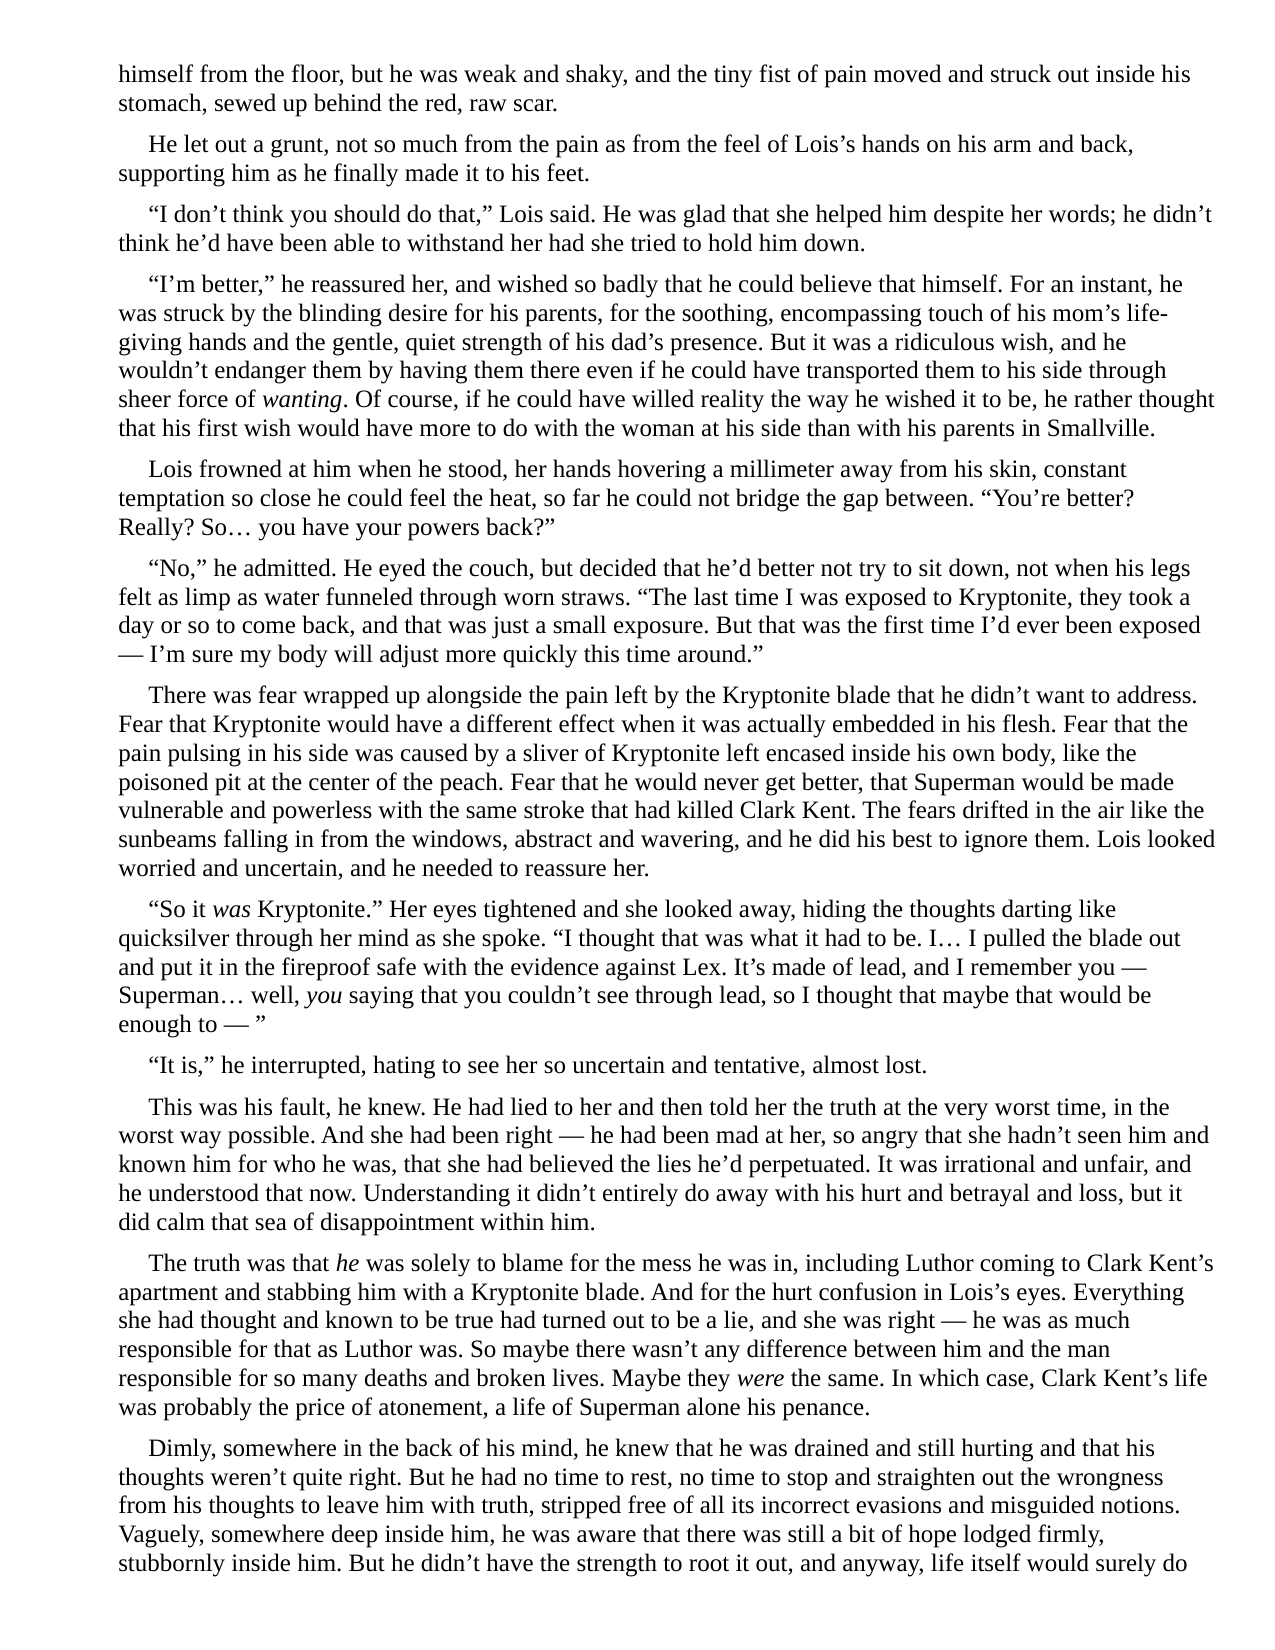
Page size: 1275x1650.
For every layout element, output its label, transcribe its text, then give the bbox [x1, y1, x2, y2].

text The truth was that he was solely to blame for the mess he was in, including Luthor coming to Clark Kent’s apartment and stabbing him with a Kryptonite blade. And for the hurt confusion in Lois’s eyes. Everything she had thought and known to be true had turned out to be a lie, and she was right — he was as much responsible for that as Luthor was. So maybe there wasn’t any difference between him and the man responsible for so many deaths and broken lives. Maybe they were the same. In which case, Clark Kent’s life was probably the price of atonement, a life of Superman alone his penance. [118, 1248, 1216, 1420]
text himself from the floor, but he was weak and shaky, and the tiny fist of pain moved and struck out inside his stomach, sewed up behind the red, raw scar. [118, 59, 1216, 117]
text Dimly, somewhere in the back of his mind, he knew that he was drained and still hurting and that his thoughts weren’t quite right. But he had no time to rest, no time to stop and straighten out the wrongness from his thoughts to leave him with truth, stripped free of all its incorrect evasions and misguided notions. Vaguely, somewhere deep inside him, he was aware that there was still a bit of hope lodged firmly, stubbornly inside him. But he didn’t have the strength to root it out, and anyway, life itself would surely do [118, 1433, 1216, 1577]
text “I don’t think you should do that,” Lois said. He was glad that she helped him despite her words; he didn’t think he’d have been able to withstand her had she tried to hold him down. [118, 199, 1216, 257]
text “It is,” he interrupted, hating to see her so uncertain and tentative, almost lost. [118, 1050, 1216, 1079]
text There was fear wrapped up alongside the pain left by the Kryptonite blade that he didn’t want to address. Fear that Kryptonite would have a different effect when it was actually embedded in his flesh. Fear that the pain pulsing in his side was caused by a sliver of Kryptonite left encased inside his own body, like the poisoned pit at the center of the peach. Fear that he would never get better, that Superman would be made vulnerable and powerless with the same stroke that had killed Clark Kent. The fears drifted in the air like the sunbeams falling in from the windows, abstract and wavering, and he did his best to ignore them. Lois looked worried and uncertain, and he needed to reassure her. [118, 680, 1216, 882]
text Lois frowned at him when he stood, her hands hovering a millimeter away from his skin, constant temptation so close he could feel the heat, so far he could not bridge the gap between. “You’re better? Really? So… you have your powers back?” [118, 454, 1216, 540]
text “I’m better,” he reassured her, and wished so badly that he could believe that himself. For an instant, he was struck by the blinding desire for his parents, for the soothing, encompassing touch of his mom’s life-giving hands and the gentle, quiet strength of his dad’s presence. But it was a ridiculous wish, and he wouldn’t endanger them by having them there even if he could have transported them to his side through sheer force of wanting. Of course, if he could have willed reality the way he wished it to be, he rather thought that his first wish would have more to do with the woman at his side than with his parents in Smallville. [118, 269, 1216, 442]
text “No,” he admitted. He eyed the couch, but decided that he’d better not try to sit down, not when his legs felt as limp as water funneled through worn straws. “The last time I was exposed to Kryptonite, they took a day or so to come back, and that was just a small exposure. But that was the first time I’d ever been exposed — I’m sure my body will adjust more quickly this time around.” [118, 553, 1216, 668]
text “So it was Kryptonite.” Her eyes tightened and she looked away, hiding the thoughts darting like quicksilver through her mind as she spoke. “I thought that was what it had to be. I… I pulled the blade out and put it in the fireproof safe with the evidence against Lex. It’s made of lead, and I remember you — Superman… well, you saying that you couldn’t see through lead, so I thought that maybe that would be enough to — ” [118, 894, 1216, 1038]
text This was his fault, he knew. He had lied to her and then told her the truth at the very worst time, in the worst way possible. And she had been right — he had been mad at her, so angry that she hadn’t seen him and known him for who he was, that she had believed the lies he’d perpetuated. It was irrational and unfair, and he understood that now. Understanding it didn’t entirely do away with his hurt and betrayal and loss, but it did calm that sea of disappointment within him. [118, 1092, 1216, 1235]
text He let out a grunt, not so much from the pain as from the feel of Lois’s hands on his arm and back, supporting him as he finally made it to his feet. [118, 129, 1216, 187]
